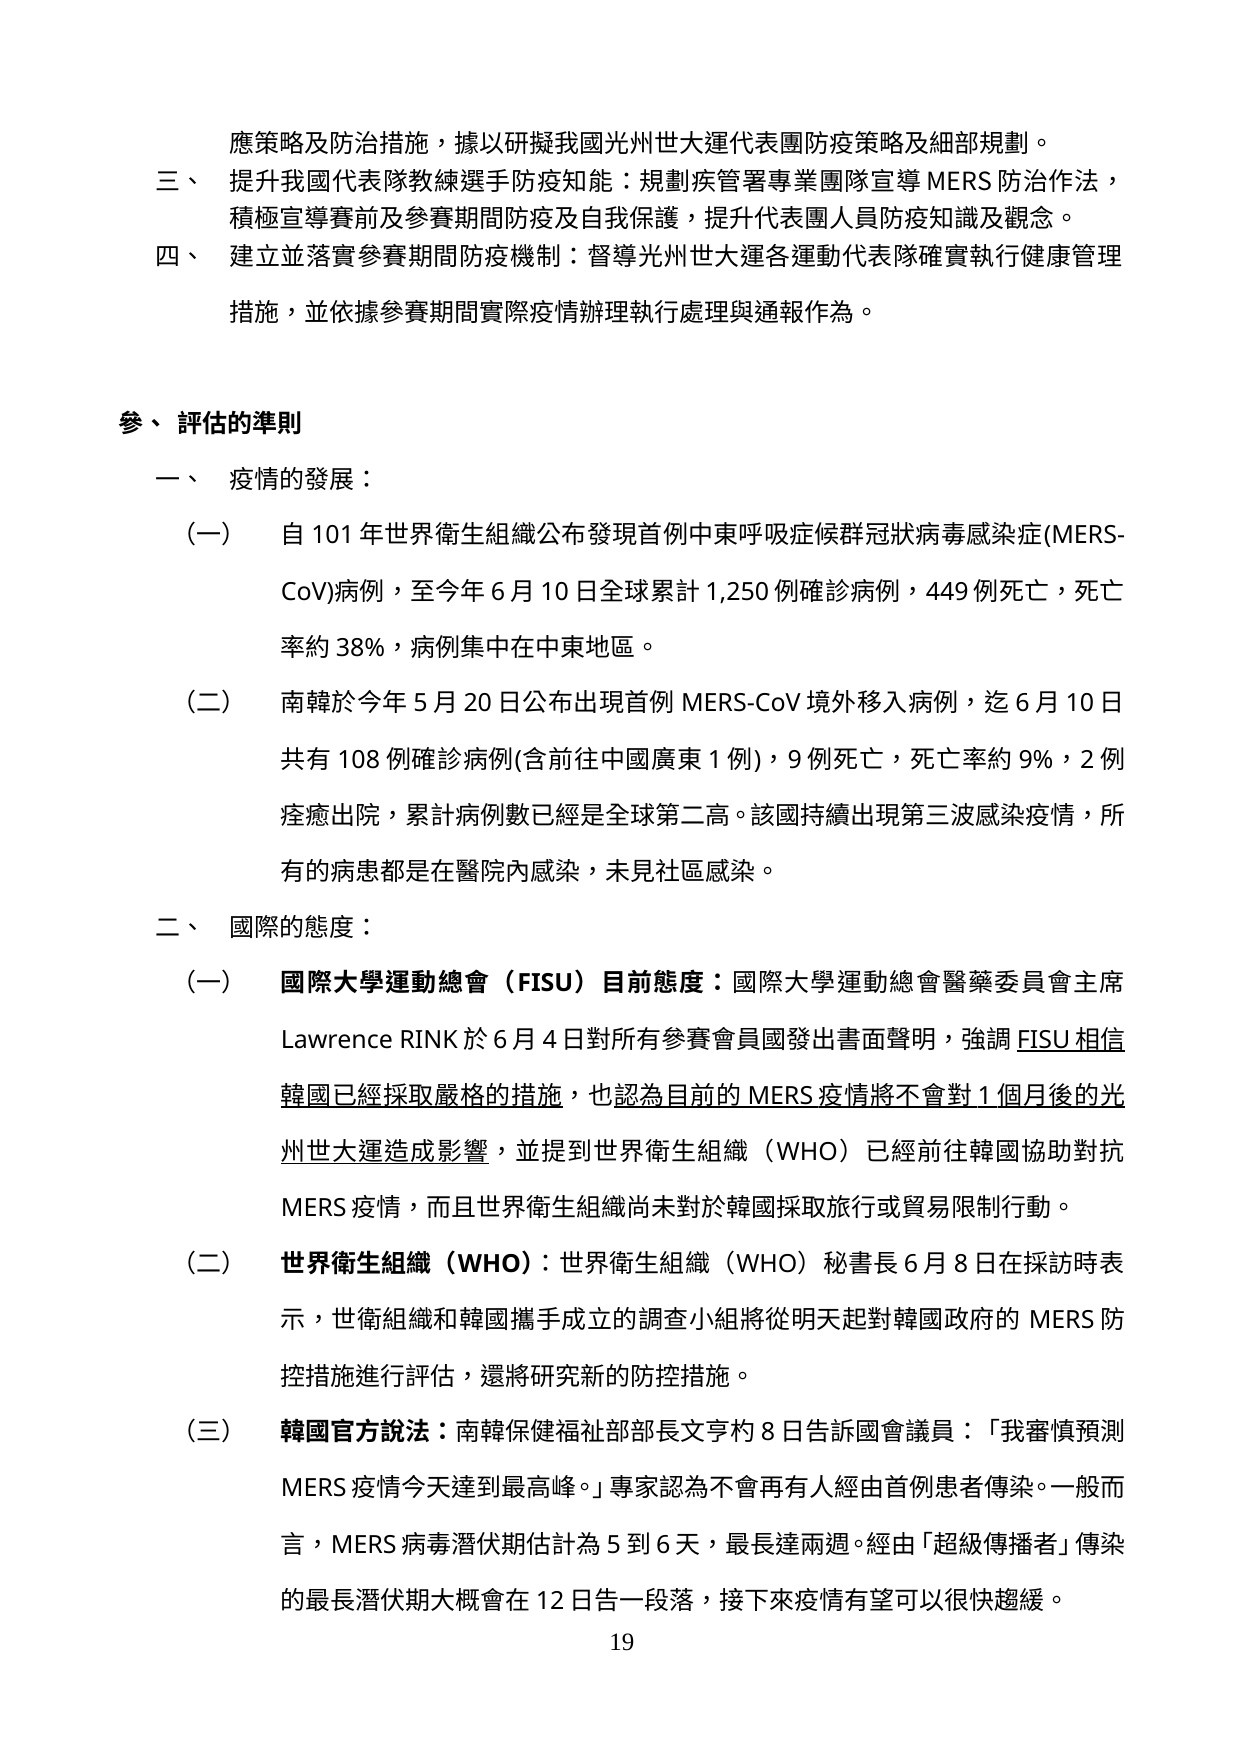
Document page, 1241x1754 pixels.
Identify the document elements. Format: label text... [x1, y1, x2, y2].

list 提升我國代表隊教練選手防疫知能：規劃疾管署專業團隊宣導MERS防治作法，積極宣導賽前及參賽期間防疫及自我保護，提升代表團人員防疫知識及觀念。 [156, 160, 1125, 235]
list 應策略及防治措施，據以研擬我國光州世大運代表團防疫策略及細部規劃。 [156, 123, 1125, 160]
list 國際大學運動總會（FISU）目前態度：國際大學運動總會醫藥委員會主席Lawrence RINK於6月4日對所有參賽會員國發出書面聲明，強調FISU相信韓國已經採取嚴格的措施，也認為目前的MERS疫情將不會對1個月後的光州世大運造成影響，並提到世界衛生組織（WHO）已經前往韓國協助對抗MERS疫情，而且世界衛生組織尚未對於韓國採取旅行或貿易限制行動。 [172, 962, 1125, 1225]
list 南韓於今年5月20日公布出現首例MERS-CoV境外移入病例，迄6月10日共有108例確診病例(含前往中國廣東1例)，9例死亡，死亡率約9%，2例痊癒出院，累計病例數已經是全球第二高。該國持續出現第三波感染疫情，所有的病患都是在醫院內感染，未見社區感染。 [172, 682, 1125, 888]
list 疫情的發展： [156, 458, 1125, 496]
list 世界衛生組織（WHO）：世界衛生組織（WHO）秘書長6月8日在採訪時表示，世衛組織和韓國攜手成立的調查小組將從明天起對韓國政府的MERS防控措施進行評估，還將研究新的防控措施。 [172, 1243, 1125, 1393]
list 評估的準則 [118, 403, 1125, 440]
list 自101年世界衛生組織公布發現首例中東呼吸症候群冠狀病毒感染症(MERS-CoV)病例，至今年6月10日全球累計1,250例確診病例，449例死亡，死亡率約38%，病例集中在中東地區。 [172, 514, 1125, 664]
list 國際的態度： [156, 907, 1125, 944]
list 韓國官方說法：南韓保健福祉部部長文亨杓8日告訴國會議員：「我審慎預測，MERS疫情今天達到最高峰。」專家認為不會再有人經由首例患者傳染。一般而言，MERS病毒潛伏期估計為5到6天，最長達兩週。經由「超級傳播者」傳染的最長潛伏期大概會在12日告一段落，接下來疫情有望可以很快趨緩。 [172, 1411, 1125, 1617]
list 建立並落實參賽期間防疫機制：督導光州世大運各運動代表隊確實執行健康管理措施，並依據參賽期間實際疫情辦理執行處理與通報作為。 [156, 235, 1125, 329]
